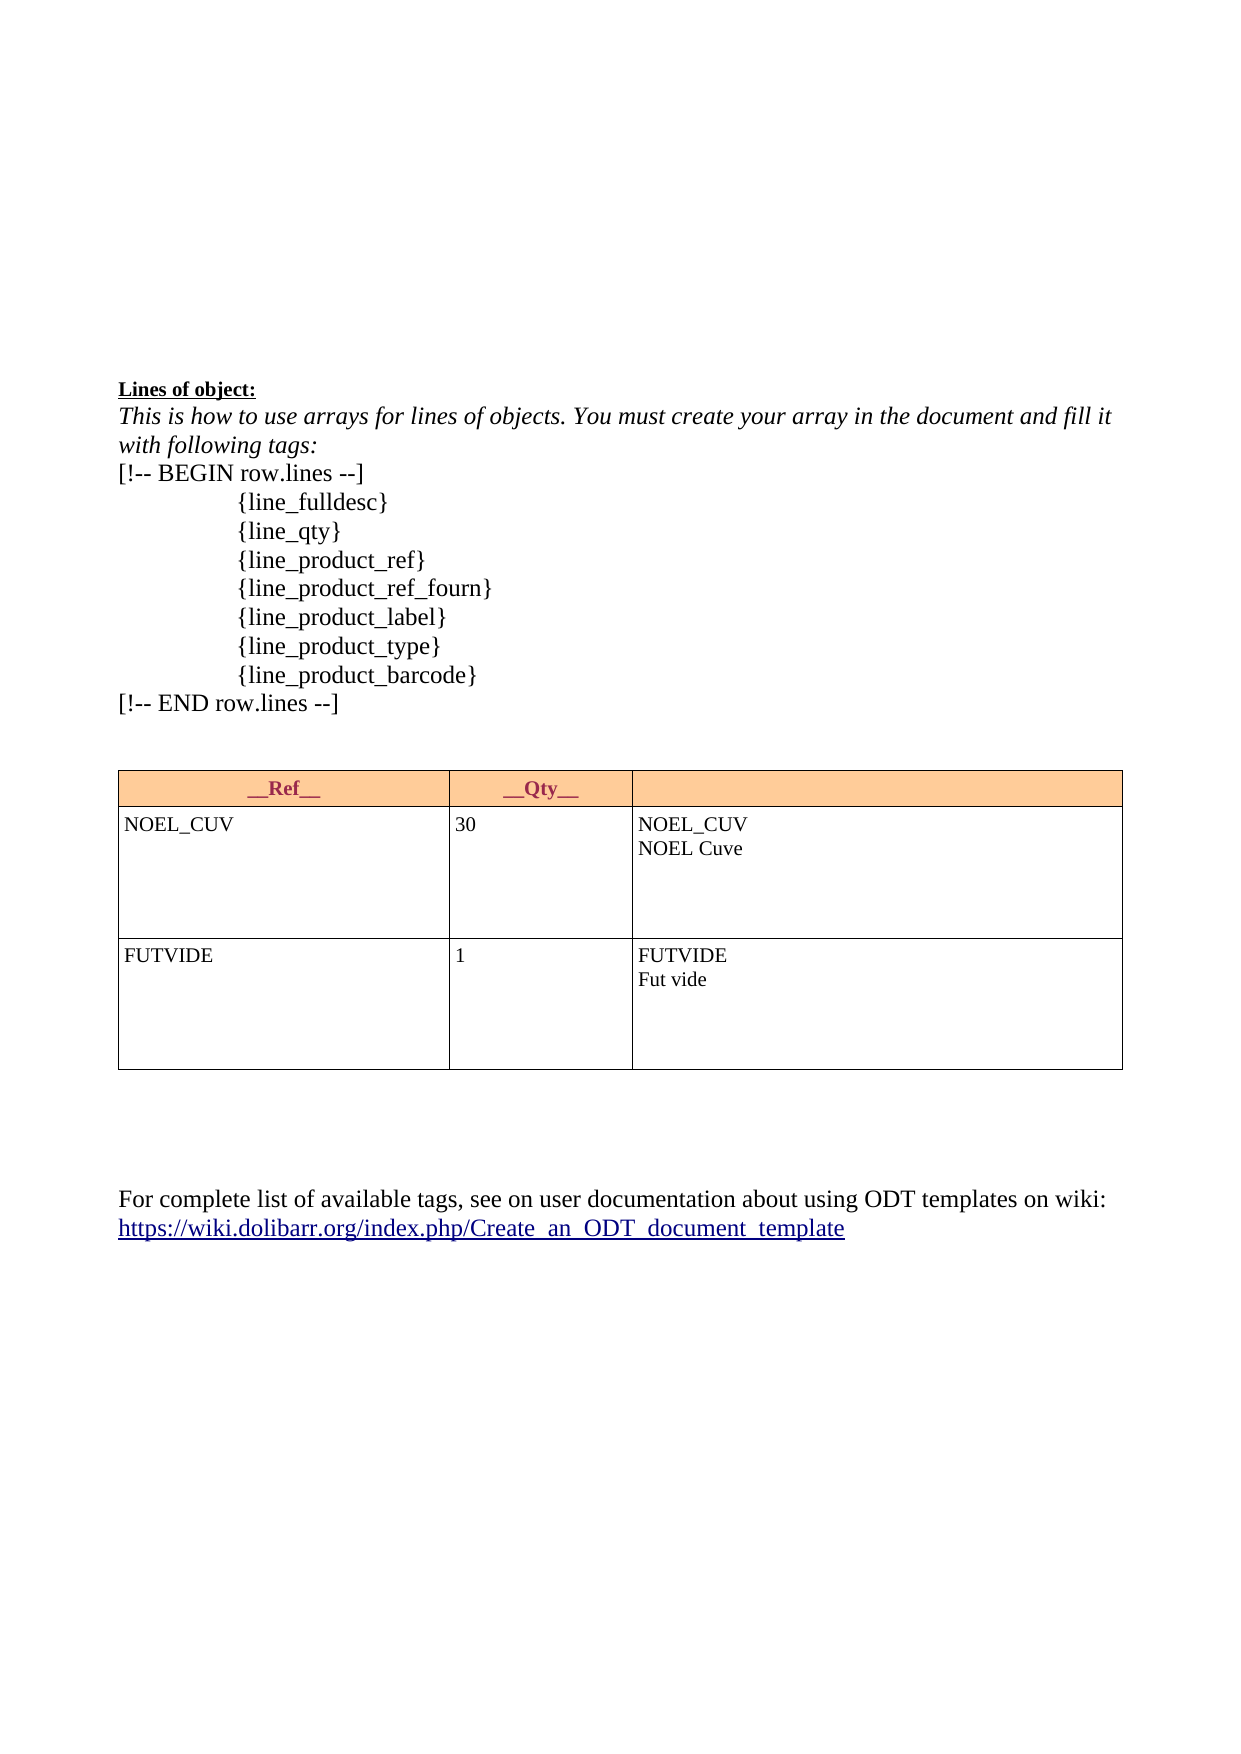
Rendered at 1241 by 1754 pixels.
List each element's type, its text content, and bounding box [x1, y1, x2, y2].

text For complete list of available tags, see on user documentation about using ODT templates on wiki: [118, 1184, 1122, 1213]
text {line_product_barcode} [118, 660, 1122, 688]
table_cell FUTVIDE Fut vide [633, 939, 1122, 1069]
table_cell FUTVIDE [119, 939, 449, 1069]
table_header __Qty__ [450, 771, 632, 806]
table_header [633, 771, 1122, 806]
text This is how to use arrays for lines of objects. You must create your array in the document and fill it with following tags: [118, 401, 1122, 458]
text Lines of object: [118, 377, 1122, 401]
text {line_qty} [118, 516, 1122, 545]
text {line_product_label} [118, 602, 1122, 631]
text {line_fulldesc} [118, 487, 1122, 516]
text https://wiki.dolibarr.org/index.php/Create_an_ODT_document_template [118, 1213, 1122, 1242]
text {line_product_ref_fourn} [118, 573, 1122, 602]
table_cell 1 [450, 939, 632, 1069]
table_cell NOEL_CUV [119, 807, 449, 938]
table_cell NOEL_CUV NOEL Cuve [633, 807, 1122, 938]
text {line_product_type} [118, 631, 1122, 660]
text [!-- BEGIN row.lines --] [118, 458, 1122, 487]
text [!-- END row.lines --] [118, 688, 1122, 717]
table_header __Ref__ [119, 771, 449, 806]
table_cell 30 [450, 807, 632, 938]
text {line_product_ref} [118, 545, 1122, 573]
